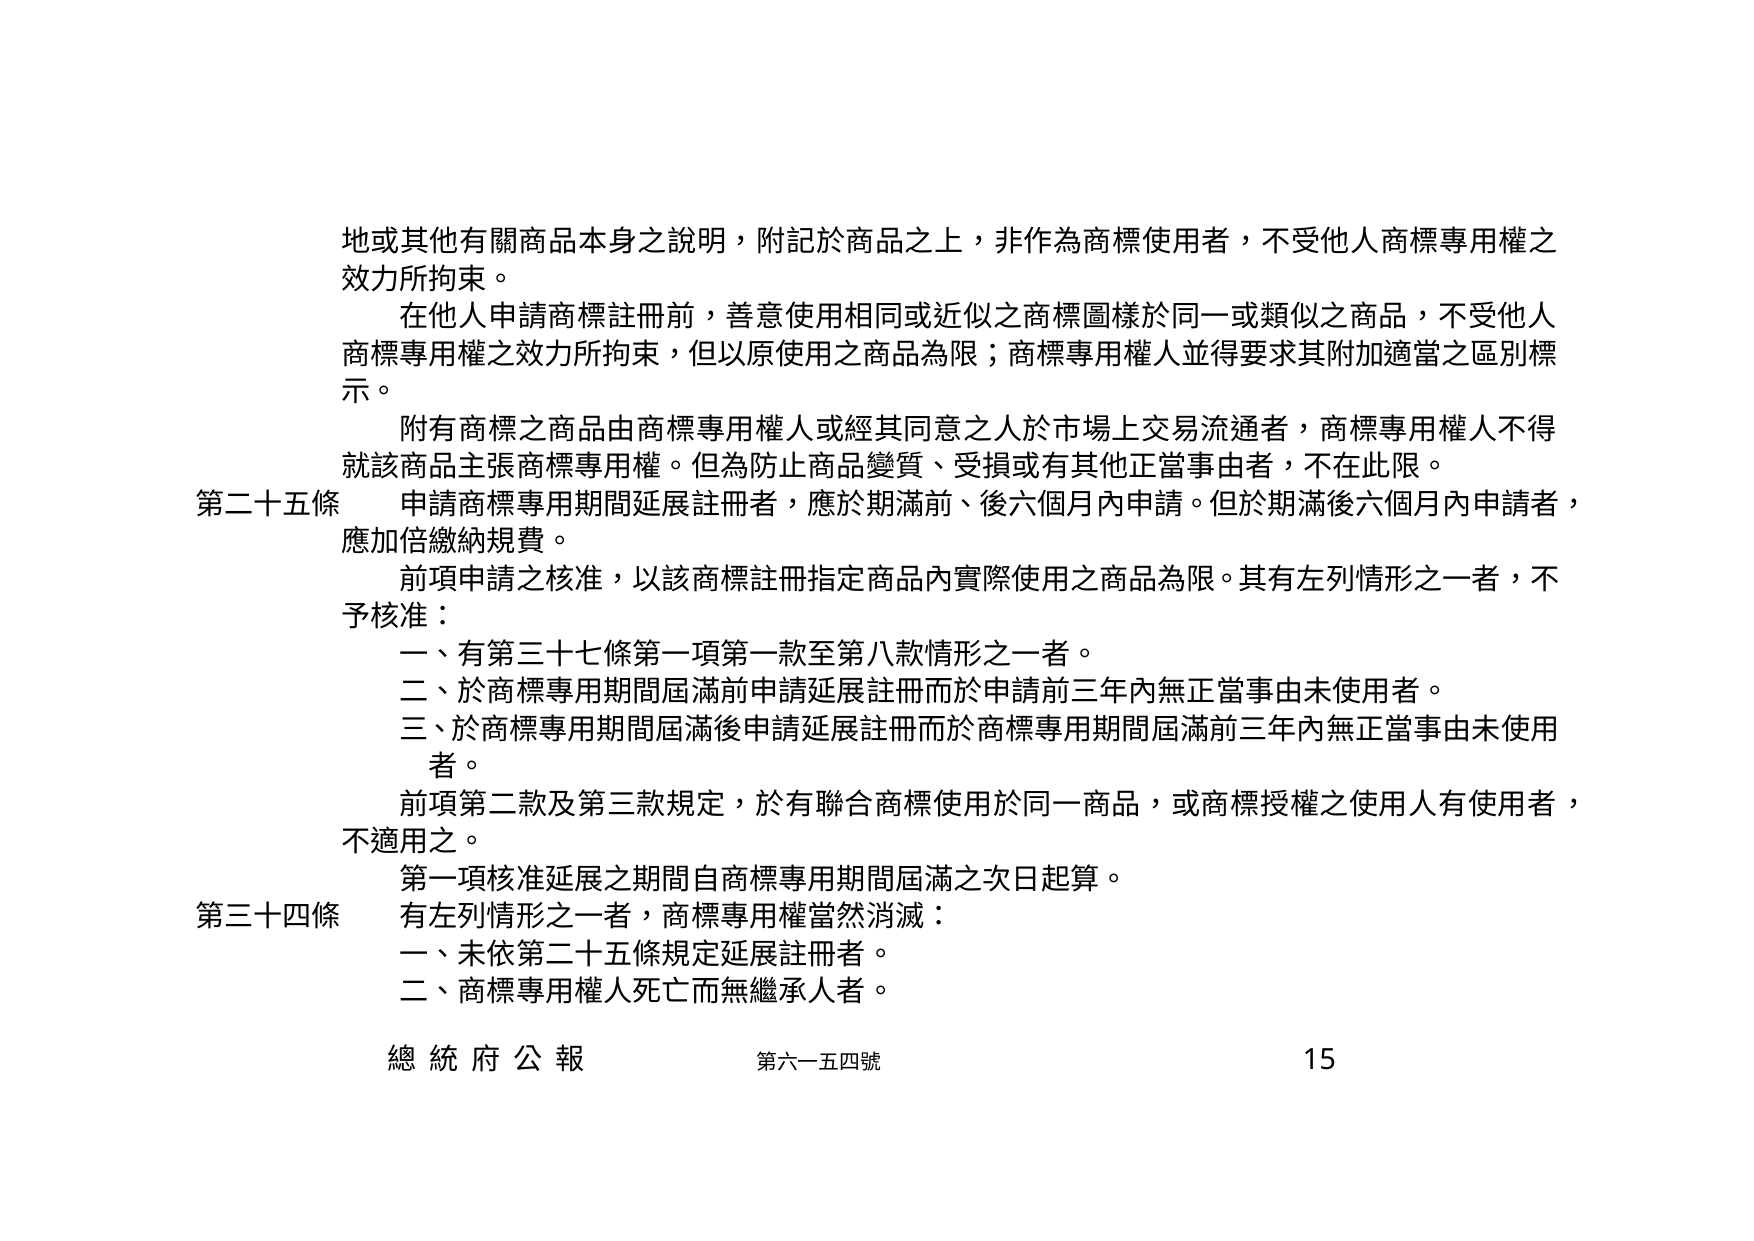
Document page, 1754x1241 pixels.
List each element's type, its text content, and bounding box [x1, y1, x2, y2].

text 一、未依第二十五條規定延展註冊者。 [399, 934, 1559, 972]
text 前項第二款及第三款規定，於有聯合商標使用於同一商品，或商標授權之使用人有使用者，不適用之。 [341, 784, 1559, 859]
text 一、有第三十七條第一項第一款至第八款情形之一者。 [399, 634, 1559, 672]
text 在他人申請商標註冊前，善意使用相同或近似之商標圖樣於同一或類似之商品，不受他人商標專用權之效力所拘束，但以原使用之商品為限；商標專用權人並得要求其附加適當之區別標示。 [341, 297, 1559, 409]
text 附有商標之商品由商標專用權人或經其同意之人於市場上交易流通者，商標專用權人不得就該商品主張商標專用權。但為防止商品變質、受損或有其他正當事由者，不在此限。 [341, 409, 1559, 484]
text 前項申請之核准，以該商標註冊指定商品內實際使用之商品為限。其有左列情形之一者，不予核准： [341, 559, 1559, 634]
text 地或其他有關商品本身之說明，附記於商品之上，非作為商標使用者，不受他人商標專用權之效力所拘束。 [195, 222, 1559, 297]
text 二、於商標專用期間屆滿前申請延展註冊而於申請前三年內無正當事由未使用者。 [399, 672, 1559, 709]
text 二、商標專用權人死亡而無繼承人者。 [399, 972, 1559, 1009]
text 第三十四條 有左列情形之一者，商標專用權當然消滅： [195, 897, 1559, 934]
text 三、於商標專用期間屆滿後申請延展註冊而於商標專用期間屆滿前三年內無正當事由未使用者。 [399, 709, 1559, 784]
text 第一項核准延展之期間自商標專用期間屆滿之次日起算。 [341, 859, 1559, 897]
text 第二十五條 申請商標專用期間延展註冊者，應於期滿前、後六個月內申請。但於期滿後六個月內申請者，應加倍繳納規費。 [195, 484, 1559, 559]
